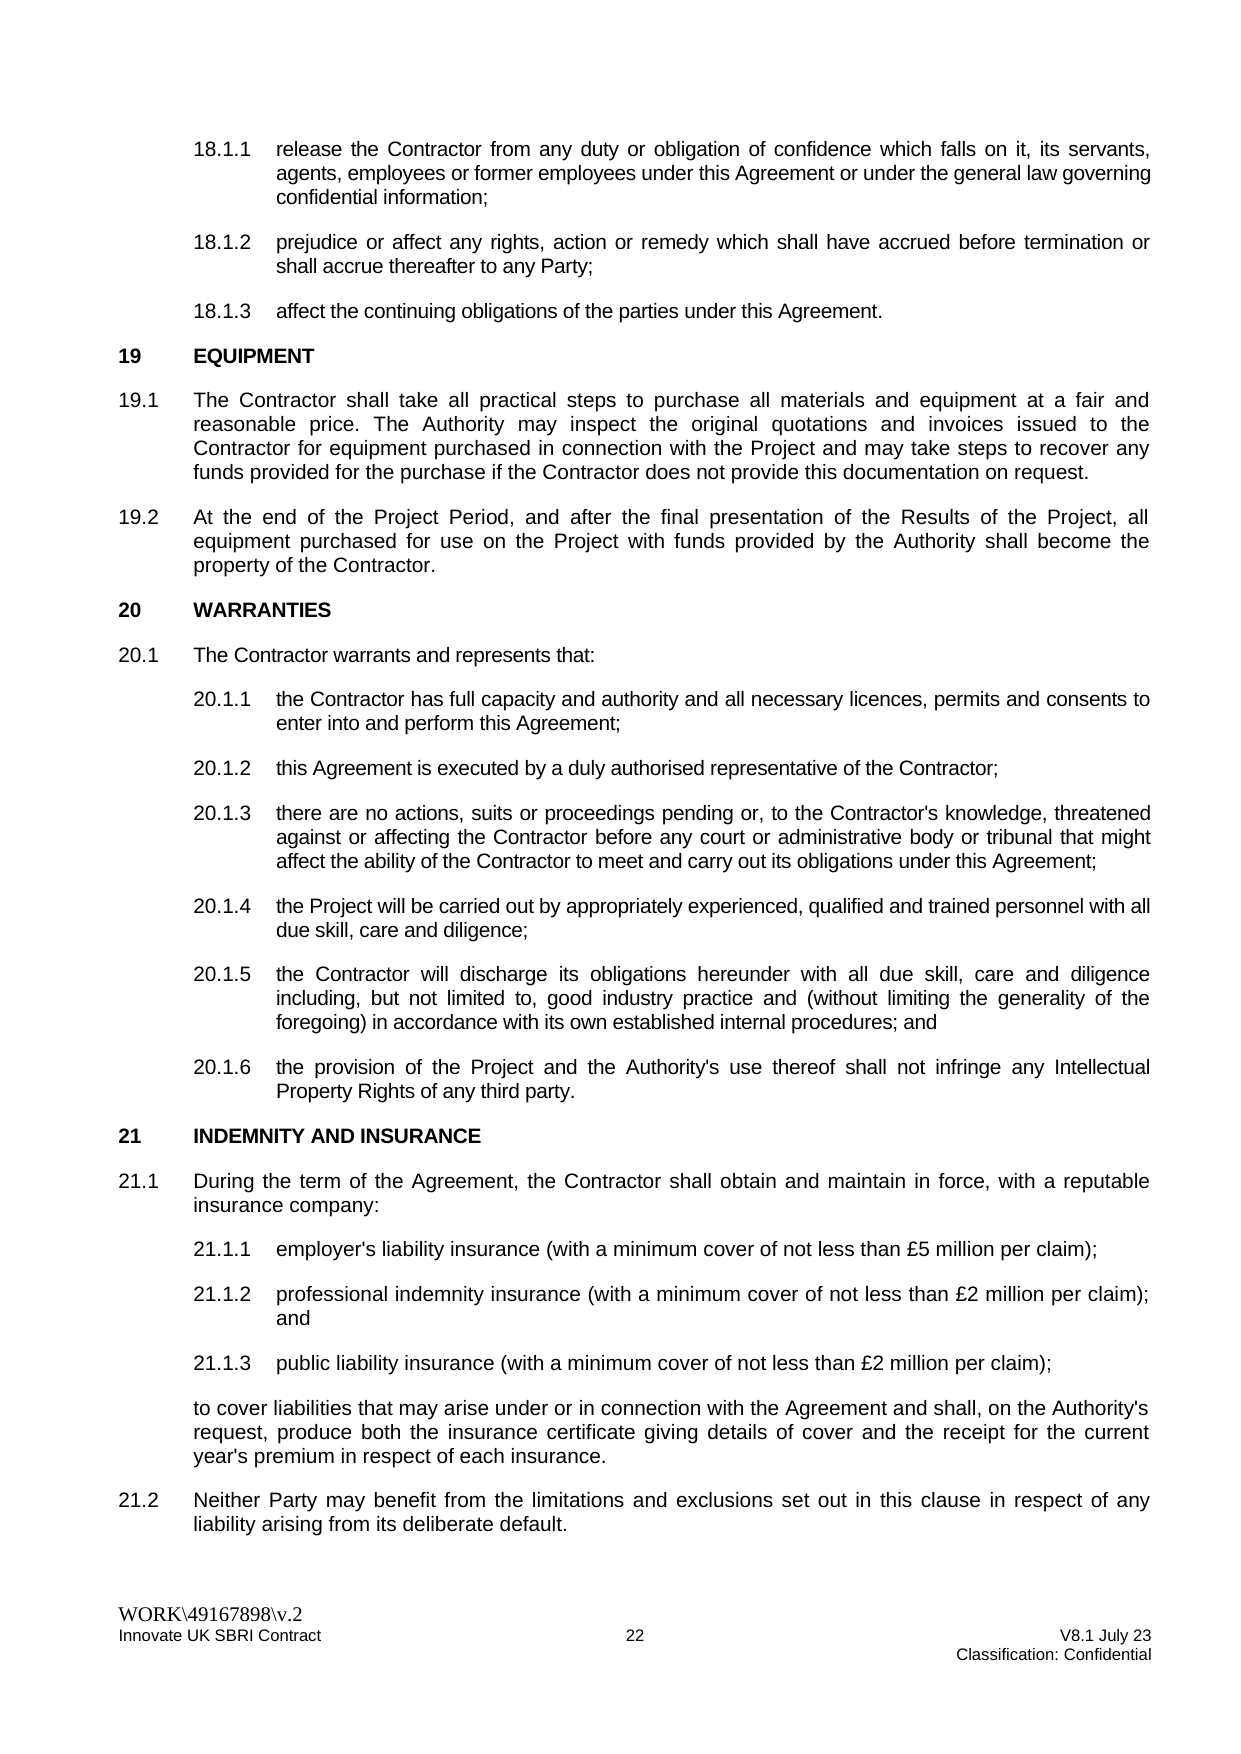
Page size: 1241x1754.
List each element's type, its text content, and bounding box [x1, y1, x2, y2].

list the provision of the Project and the Authority's use thereof shall not infringe any Intellectual Property Rights of any third party. [193, 1055, 1151, 1103]
list employer's liability insurance (with a minimum cover of not less than £5 million per claim); [193, 1237, 1151, 1261]
list During the term of the Agreement, the Contractor shall obtain and maintain in force, with a reputable insurance company: [118, 1168, 1151, 1216]
list public liability insurance (with a minimum cover of not less than £2 million per claim); [193, 1351, 1151, 1375]
list Neither Party may benefit from the limitations and exclusions set out in this clause in respect of any liability arising from its deliberate default. [118, 1488, 1151, 1536]
list there are no actions, suits or proceedings pending or, to the Contractor's knowledge, threatened against or affecting the Contractor before any court or administrative body or tribunal that might affect the ability of the Contractor to meet and carry out its obligations under this Agreement; [193, 801, 1151, 873]
subtitle Indemnity and Insurance [118, 1124, 1151, 1148]
list the Contractor will discharge its obligations hereunder with all due skill, care and diligence including, but not limited to, good industry practice and (without limiting the generality of the foregoing) in accordance with its own established internal procedures; and [193, 962, 1151, 1034]
list The Contractor warrants and represents that: [118, 642, 1151, 666]
list this Agreement is executed by a duly authorised representative of the Contractor; [193, 756, 1151, 780]
list the Project will be carried out by appropriately experienced, qualified and trained personnel with all due skill, care and diligence; [193, 893, 1151, 941]
list The Contractor shall take all practical steps to purchase all materials and equipment at a fair and reasonable price. The Authority may inspect the original quotations and invoices issued to the Contractor for equipment purchased in connection with the Project and may take steps to recover any funds provided for the purchase if the Contractor does not provide this documentation on request. [118, 388, 1151, 484]
subtitle Equipment [118, 343, 1151, 367]
list professional indemnity insurance (with a minimum cover of not less than £2 million per claim); and [193, 1282, 1151, 1330]
subtitle Warranties [118, 598, 1151, 622]
list the Contractor has full capacity and authority and all necessary licences, permits and consents to enter into and perform this Agreement; [193, 687, 1151, 735]
list affect the continuing obligations of the parties under this Agreement. [193, 299, 1151, 323]
list At the end of the Project Period, and after the final presentation of the Results of the Project, all equipment purchased for use on the Project with funds provided by the Authority shall become the property of the Contractor. [118, 505, 1151, 577]
text to cover liabilities that may arise under or in connection with the Agreement and shall, on the Authority's request, produce both the insurance certificate giving details of cover and the receipt for the current year's premium in respect of each insurance. [193, 1396, 1151, 1467]
list release the Contractor from any duty or obligation of confidence which falls on it, its servants, agents, employees or former employees under this Agreement or under the general law governing confidential information; [193, 137, 1151, 209]
list prejudice or affect any rights, action or remedy which shall have accrued before termination or shall accrue thereafter to any Party; [193, 230, 1151, 278]
